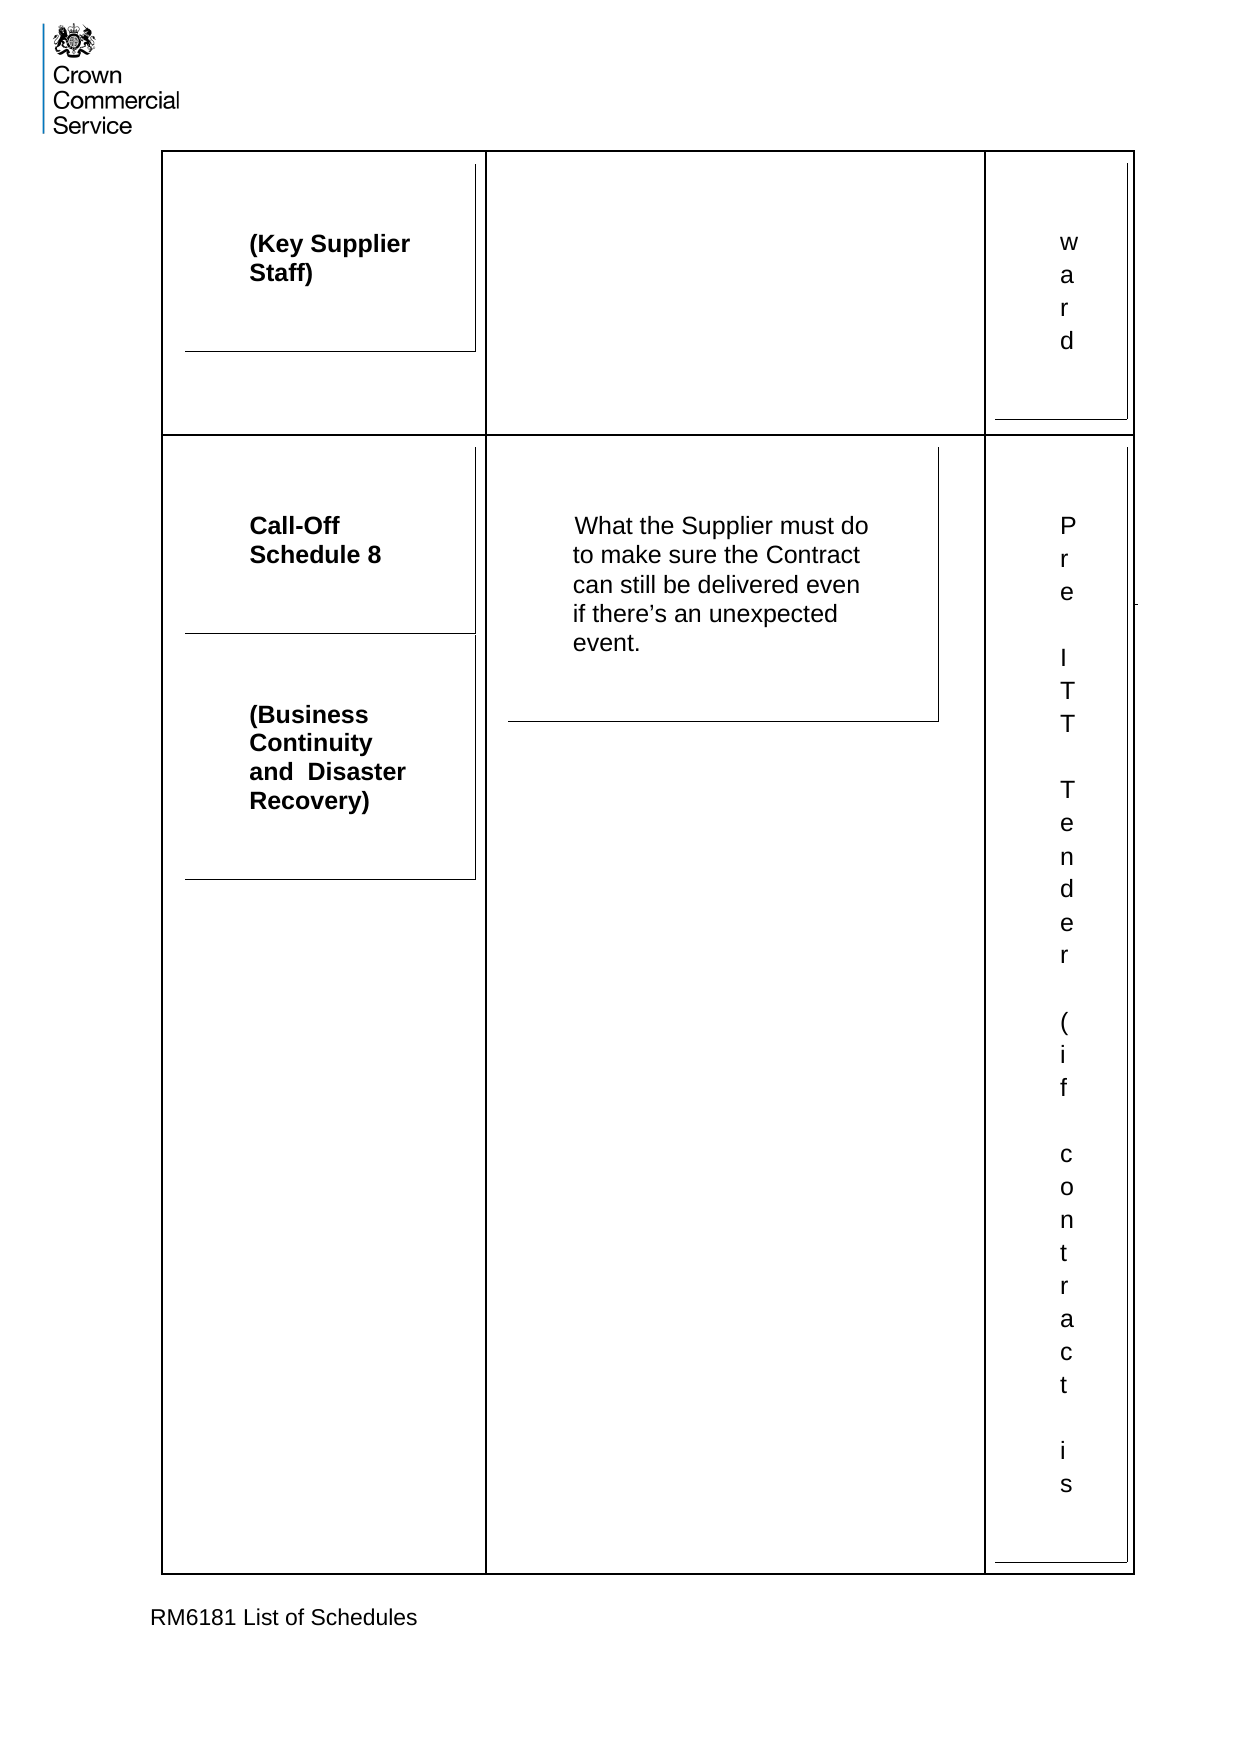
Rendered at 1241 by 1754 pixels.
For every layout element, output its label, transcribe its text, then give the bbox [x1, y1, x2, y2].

table_cell Pre ITT Tender (if contract is [986, 436, 1133, 1573]
table_cell ward [986, 152, 1133, 434]
table_cell (Key Supplier Staff) [163, 152, 485, 434]
table_cell What the Supplier must do to make sure the Contract can still be delivered even if there’s an unexpected event. [487, 436, 984, 1573]
table_cell Call-Off Schedule 8 (Business Continuity and Disaster Recovery) [163, 436, 485, 1573]
table_cell [487, 152, 984, 434]
